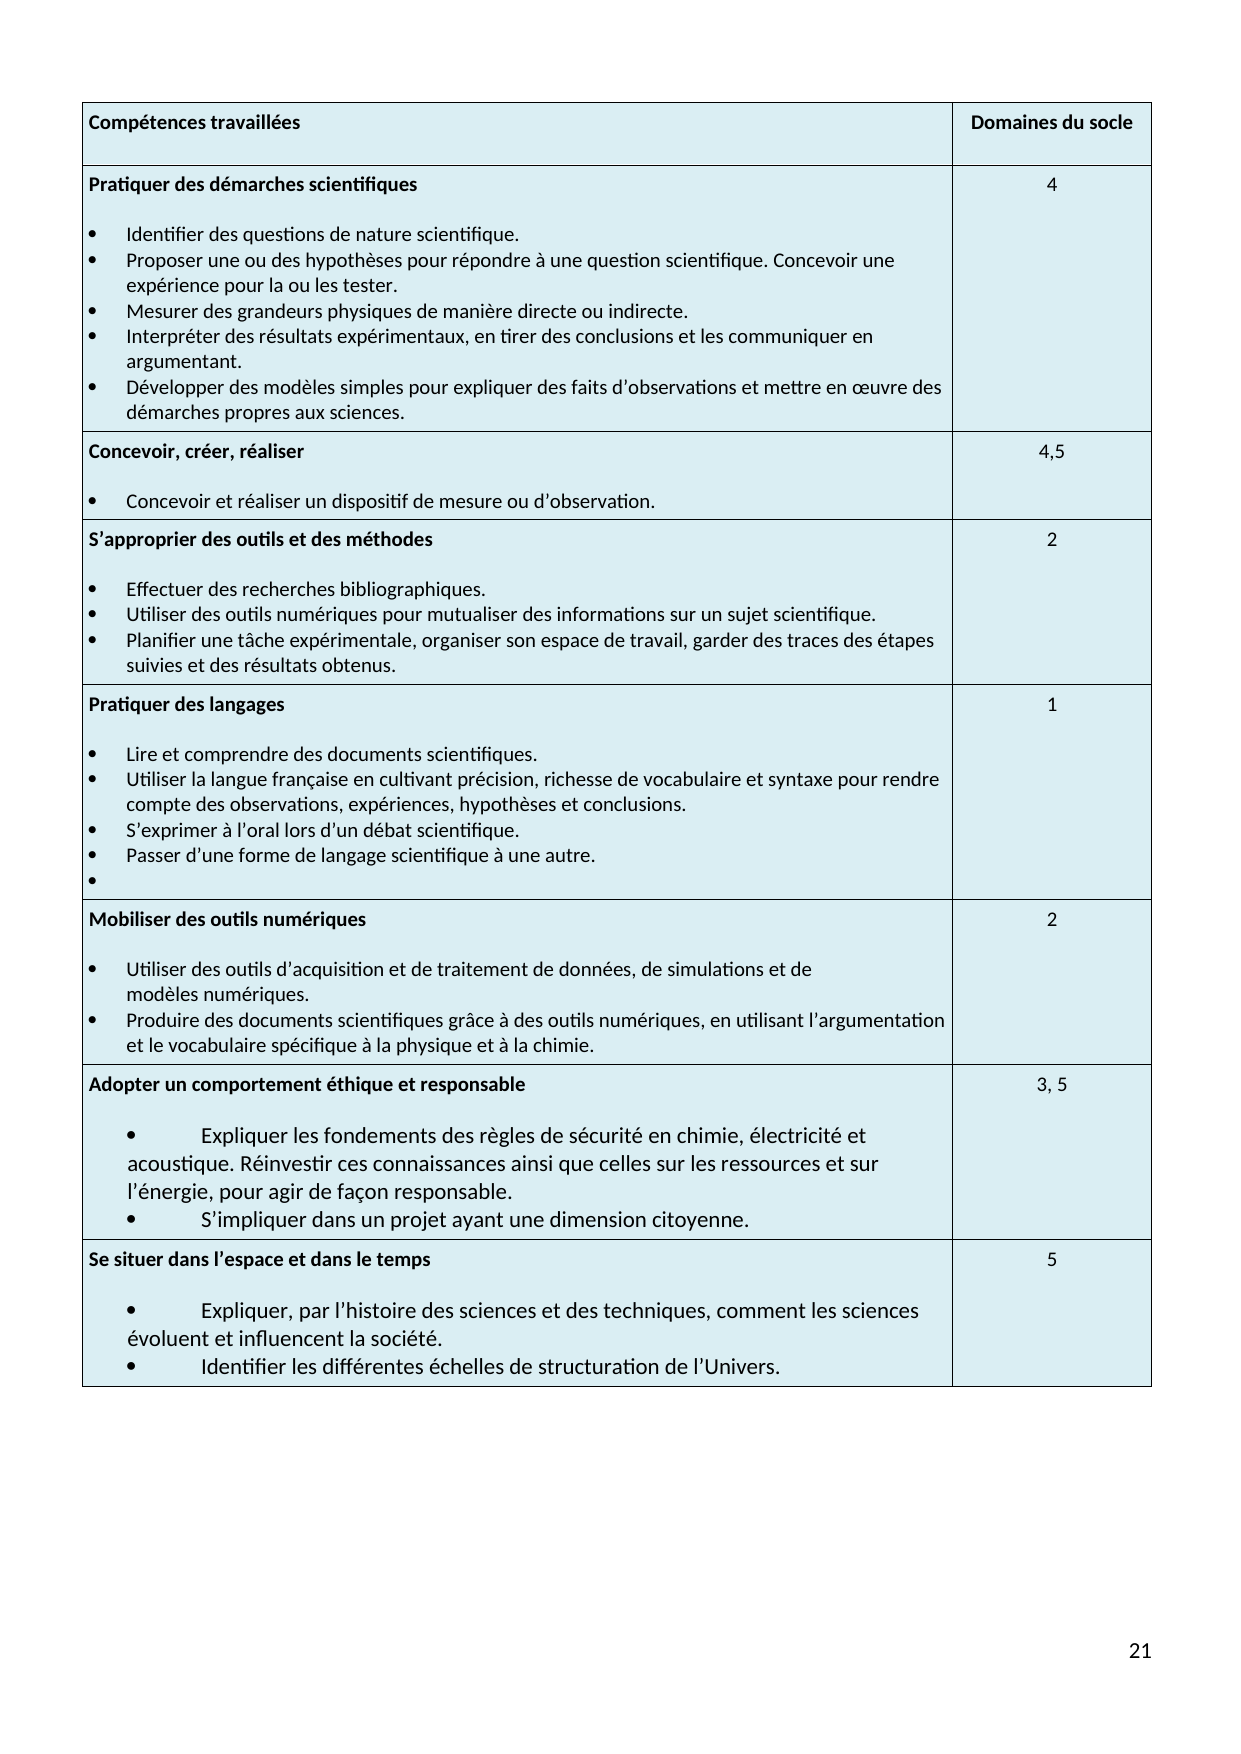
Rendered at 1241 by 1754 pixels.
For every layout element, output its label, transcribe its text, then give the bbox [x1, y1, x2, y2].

table_cell 3, 5 [953, 1065, 1151, 1239]
table_cell 4 [953, 166, 1151, 431]
table_cell Pratiquer des langages Lire et comprendre des documents scientifiques. Utiliser la langue française en cultivant précision, richesse de vocabulaire et syntaxe pour rendre compte des observations, expériences, hypothèses et conclusions. S’exprimer à l’oral lors d’un débat scientifique. Passer d’une forme de langage scientifique à une autre. [83, 685, 952, 899]
table_cell Pratiquer des démarches scientifiques Identifier des questions de nature scientifique. Proposer une ou des hypothèses pour répondre à une question scientifique. Concevoir une expérience pour la ou les tester. Mesurer des grandeurs physiques de manière directe ou indirecte. Interpréter des résultats expérimentaux, en tirer des conclusions et les communiquer en argumentant. Développer des modèles simples pour expliquer des faits d’observations et mettre en œuvre des démarches propres aux sciences. [83, 166, 952, 431]
table_header Domaines du socle [953, 103, 1151, 164]
table_cell 4,5 [953, 432, 1151, 519]
table_cell 1 [953, 685, 1151, 899]
table_header Compétences travaillées [83, 103, 952, 164]
table_cell 5 [953, 1240, 1151, 1386]
table_cell Mobiliser des outils numériques Utiliser des outils d’acquisition et de traitement de données, de simulations et de modèles numériques. Produire des documents scientifiques grâce à des outils numériques, en utilisant l’argumentation et le vocabulaire spécifique à la physique et à la chimie. [83, 900, 952, 1064]
table_cell 2 [953, 520, 1151, 684]
table_cell Concevoir, créer, réaliser Concevoir et réaliser un dispositif de mesure ou d’observation. [83, 432, 952, 519]
table_cell 2 [953, 900, 1151, 1064]
table_cell S’approprier des outils et des méthodes Effectuer des recherches bibliographiques. Utiliser des outils numériques pour mutualiser des informations sur un sujet scientifique. Planifier une tâche expérimentale, organiser son espace de travail, garder des traces des étapes suivies et des résultats obtenus. [83, 520, 952, 684]
table_cell Adopter un comportement éthique et responsable Expliquer les fondements des règles de sécurité en chimie, électricité et acoustique. Réinvestir ces connaissances ainsi que celles sur les ressources et sur l’énergie, pour agir de façon responsable. S’impliquer dans un projet ayant une dimension citoyenne. [83, 1065, 952, 1239]
table_cell Se situer dans l’espace et dans le temps Expliquer, par l’histoire des sciences et des techniques, comment les sciences évoluent et influencent la société. Identifier les différentes échelles de structuration de l’Univers. [83, 1240, 952, 1386]
